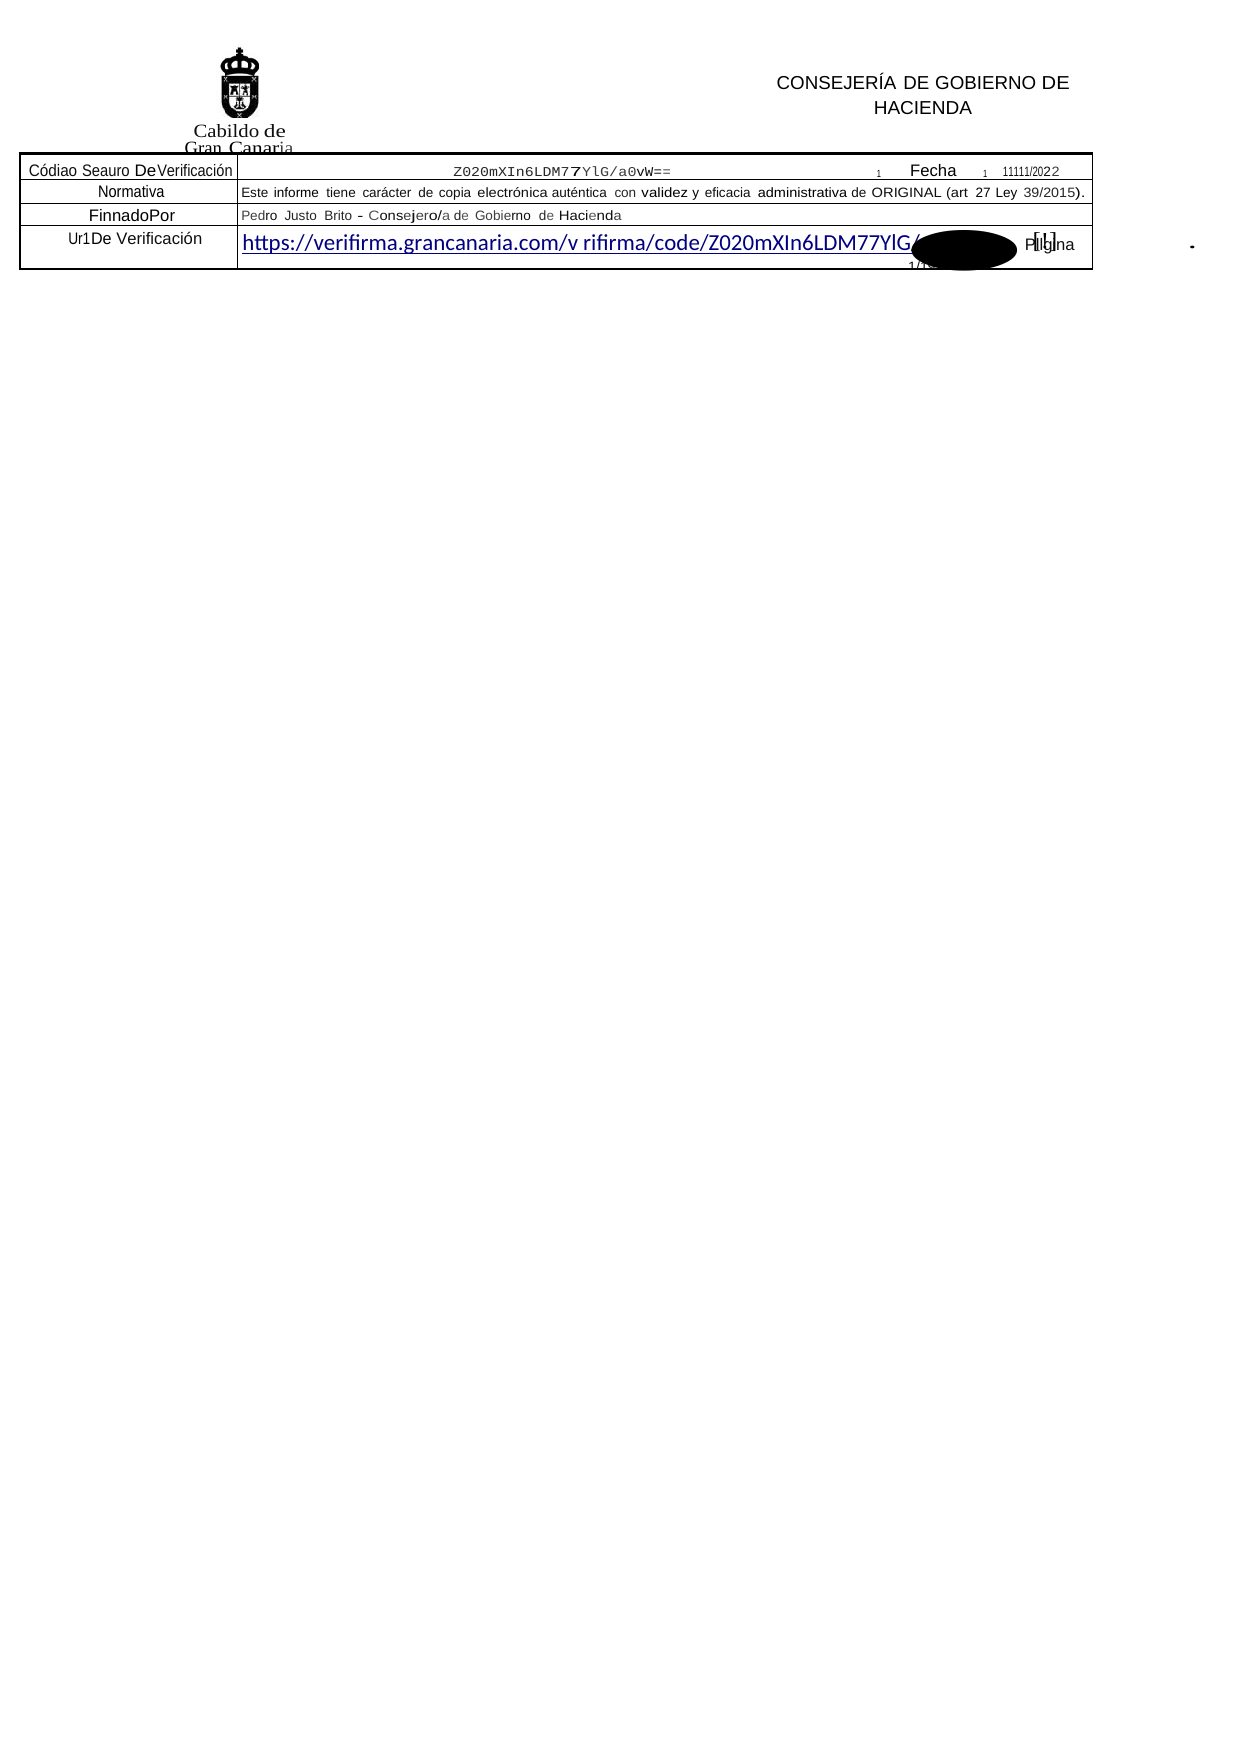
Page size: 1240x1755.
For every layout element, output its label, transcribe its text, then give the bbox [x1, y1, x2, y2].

table_cell Pedro Justo Brito - Consejero/a de Gobierno de Hacienda [238, 204, 1092, 225]
table_header Z020mXIn6LDM77YlG/a0vW== 1 Fecha 1 11111/2022 [238, 155, 1092, 179]
table_cell https://verifirma.grancanaria.com/v rifirma/code/Z020mXIn6LDM77YlG/a0vw= 1 Pllgina 1/19 1 [238, 226, 1092, 268]
table_cell Normativa [21, 180, 237, 203]
text •[!] . [8, 152, 1197, 296]
table_cell Ur1De Verificación [21, 226, 237, 268]
table_header Códiao Seauro DeVerificación [21, 155, 237, 179]
table_cell Este informe tiene carácter de copia electrónica auténtica con validez y eficacia administrativa de ORIGINAL (art 27 Ley 39/2015). [238, 180, 1092, 203]
table_cell FinnadoPor [21, 204, 237, 225]
